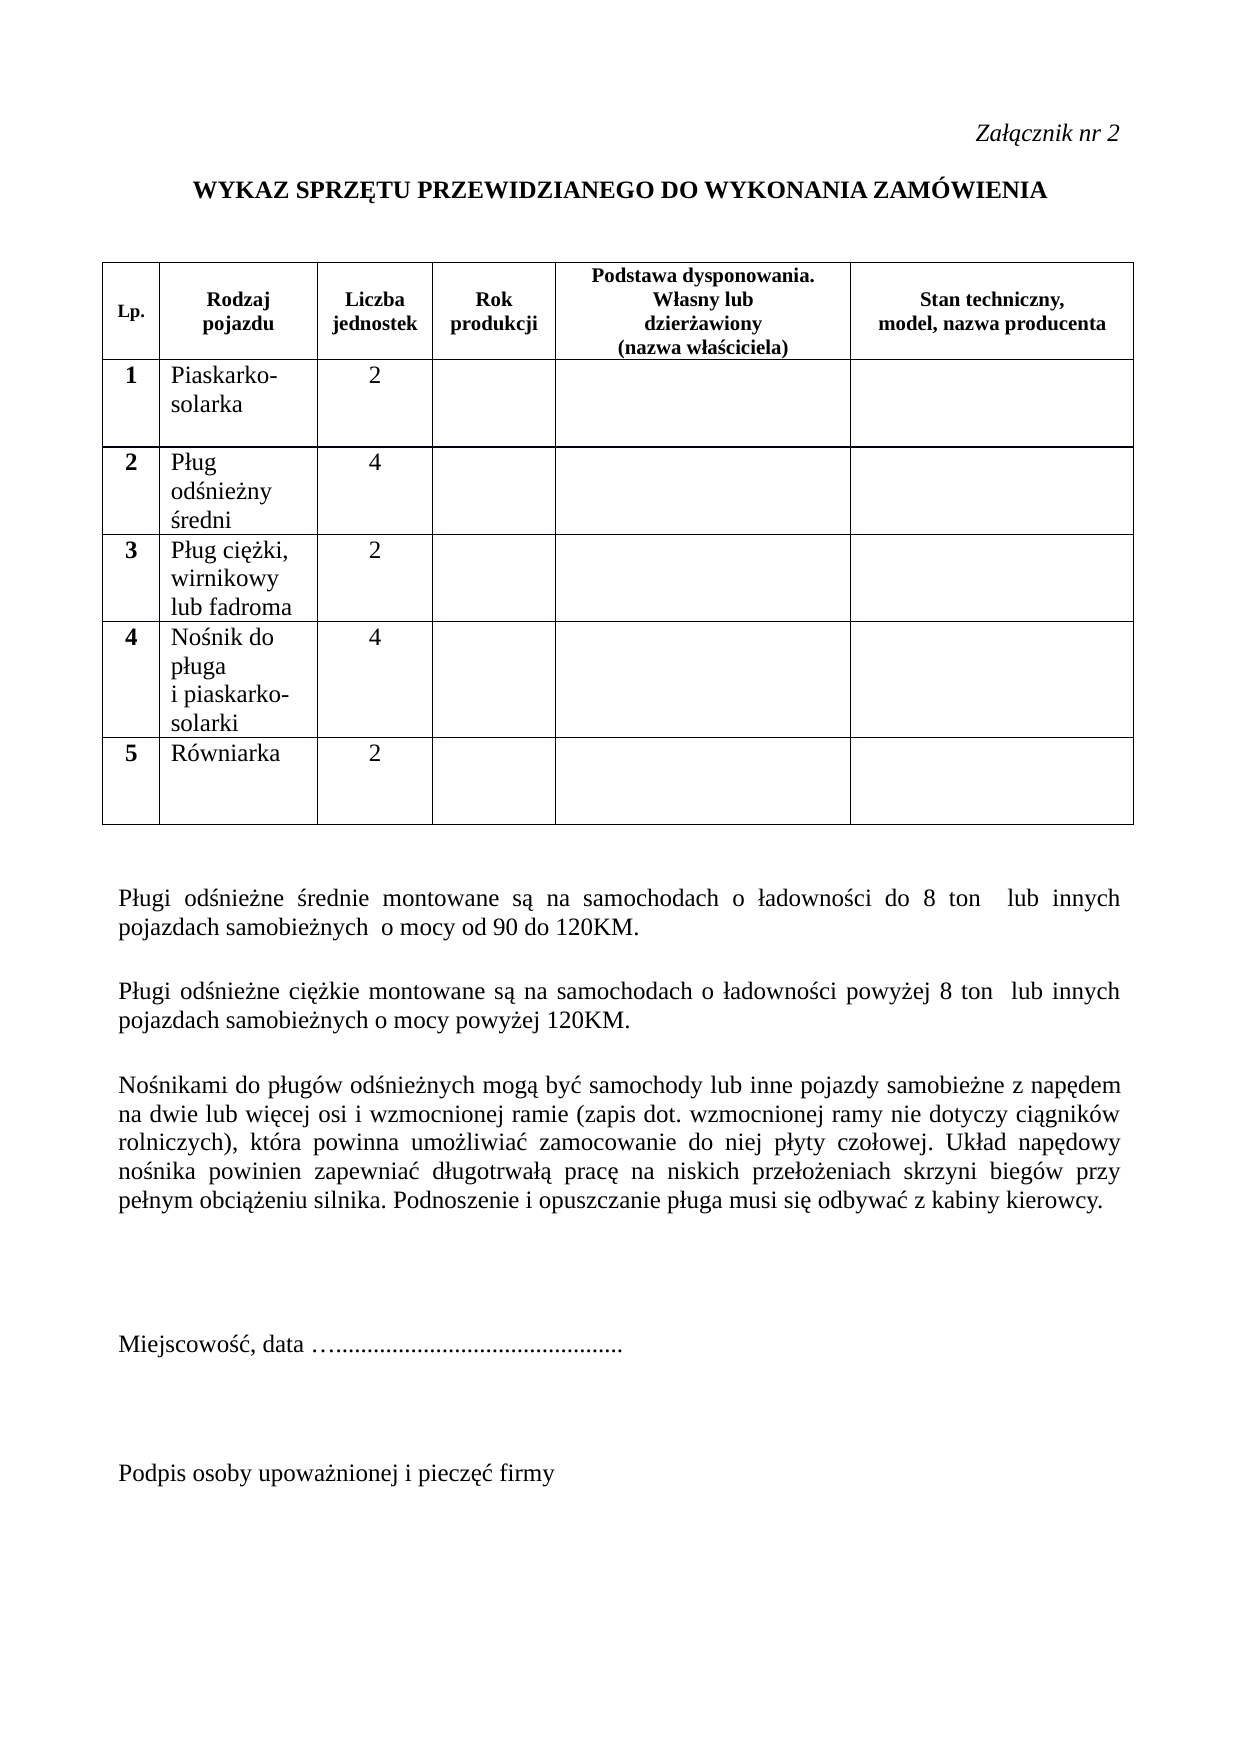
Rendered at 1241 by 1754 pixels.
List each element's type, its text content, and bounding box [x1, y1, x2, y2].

table_cell 5 [103, 738, 159, 824]
text WYKAZ SPRZĘTU PRZEWIDZIANEGO DO WYKONANIA ZAMÓWIENIA [118, 176, 1122, 204]
table_header Rok produkcji [433, 263, 555, 359]
table_cell 4 [318, 622, 432, 737]
table_cell 2 [103, 448, 159, 534]
table_header Rodzaj pojazdu [160, 263, 317, 359]
table_cell Pług odśnieżny średni [160, 448, 317, 534]
table_cell Piaskarko-solarka [160, 360, 317, 446]
text Załącznik nr 2 [118, 118, 1122, 147]
table_cell Równiarka [160, 738, 317, 824]
table_cell [556, 535, 850, 621]
table_cell [556, 622, 850, 737]
table_cell 2 [318, 360, 432, 446]
table_cell [851, 622, 1133, 737]
table_cell [851, 360, 1133, 446]
text Miejscowość, data ….............................................. [118, 1329, 1122, 1357]
table_cell [433, 360, 555, 446]
table_cell [433, 738, 555, 824]
text Podpis osoby upoważnionej i pieczęć firmy [118, 1458, 1122, 1487]
table_cell 1 [103, 360, 159, 446]
table_cell [556, 360, 850, 446]
text Nośnikami do pługów odśnieżnych mogą być samochody lub inne pojazdy samobieżne z napędem na dwie lub więcej osi i wzmocnionej ramie (zapis dot. wzmocnionej ramy nie dotyczy ciągników rolniczych), która powinna umożliwiać zamocowanie do niej płyty czołowej. Układ napędowy nośnika powinien zapewniać długotrwałą pracę na niskich przełożeniach skrzyni biegów przy pełnym obciążeniu silnika. Podnoszenie i opuszczanie pługa musi się odbywać z kabiny kierowcy. [118, 1070, 1122, 1214]
table_header Liczba jednostek [318, 263, 432, 359]
table_cell 2 [318, 535, 432, 621]
table_cell [851, 738, 1133, 824]
table_cell [433, 535, 555, 621]
table_header Lp. [103, 263, 159, 359]
table_cell [433, 622, 555, 737]
text Pługi odśnieżne średnie montowane są na samochodach o ładowności do 8 ton lub innych pojazdach samobieżnych o mocy od 90 do 120KM. [118, 883, 1122, 940]
table_cell [433, 448, 555, 534]
table_cell 3 [103, 535, 159, 621]
table_header Podstawa dysponowania. Własny lub dzierżawiony (nazwa właściciela) [556, 263, 850, 359]
table_cell 2 [318, 738, 432, 824]
table_cell [851, 535, 1133, 621]
text Pługi odśnieżne ciężkie montowane są na samochodach o ładowności powyżej 8 ton lub innych pojazdach samobieżnych o mocy powyżej 120KM. [118, 976, 1122, 1034]
table_cell 4 [103, 622, 159, 737]
table_header Stan techniczny, model, nazwa producenta [851, 263, 1133, 359]
table_cell 4 [318, 448, 432, 534]
table_cell [556, 448, 850, 534]
table_cell Nośnik do pługa i piaskarko-solarki [160, 622, 317, 737]
table_cell Pług ciężki, wirnikowy lub fadroma [160, 535, 317, 621]
table_cell [556, 738, 850, 824]
table_cell [851, 448, 1133, 534]
